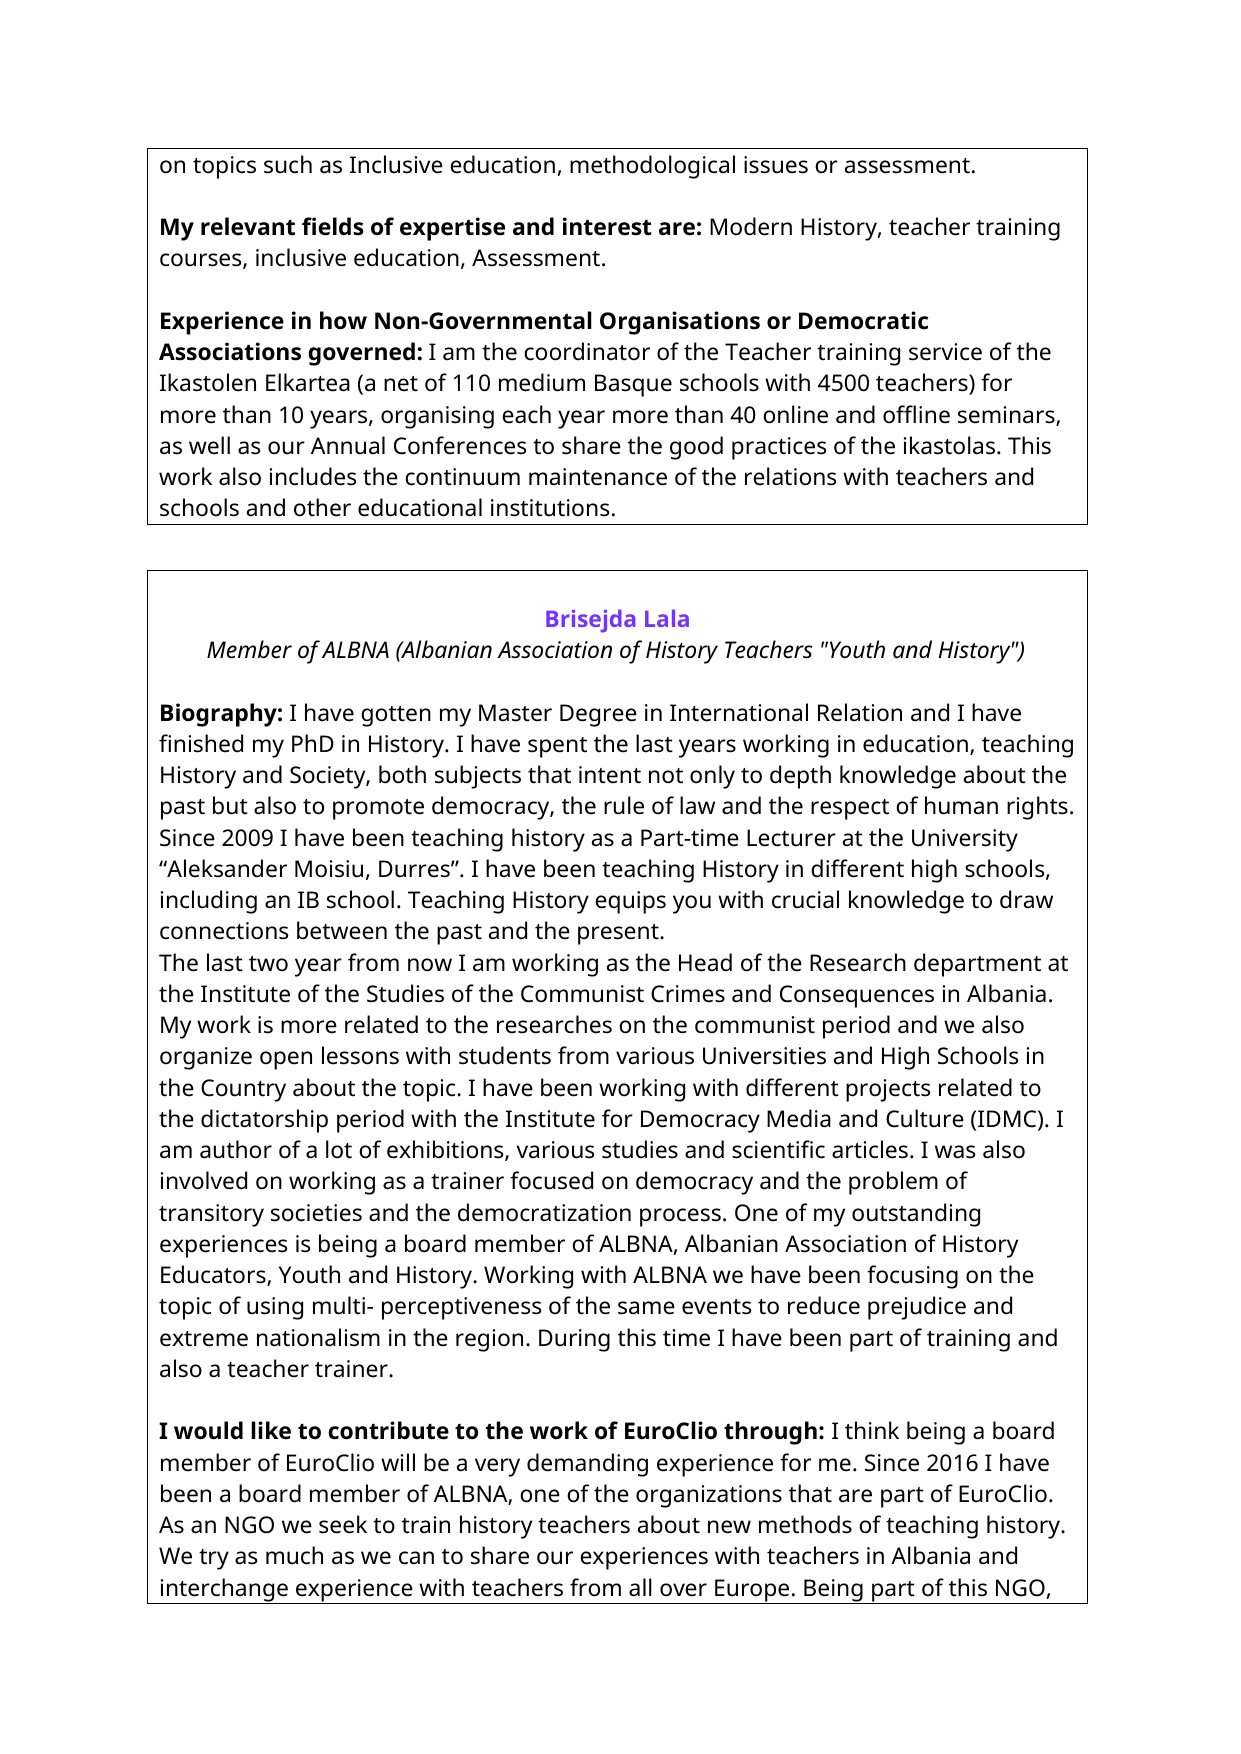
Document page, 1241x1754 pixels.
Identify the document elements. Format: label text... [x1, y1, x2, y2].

table_header on topics such as Inclusive education, methodological issues or assessment. My relevant fields of expertise and interest are: Modern History, teacher training courses, inclusive education, Assessment. Experience in how Non-Governmental Organisations or Democratic Associations governed: I am the coordinator of the Teacher training service of the Ikastolen Elkartea (a net of 110 medium Basque schools with 4500 teachers) for more than 10 years, organising each year more than 40 online and offline seminars, as well as our Annual Conferences to share the good practices of the ikastolas. This work also includes the continuum maintenance of the relations with teachers and schools and other educational institutions. [148, 149, 1087, 524]
table_header Brisejda Lala Member of ALBNA (Albanian Association of History Teachers "Youth and History") Biography: I have gotten my Master Degree in International Relation and I have finished my PhD in History. I have spent the last years working in education, teaching History and Society, both subjects that intent not only to depth knowledge about the past but also to promote democracy, the rule of law and the respect of human rights. Since 2009 I have been teaching history as a Part-time Lecturer at the University “Aleksander Moisiu, Durres”. I have been teaching History in different high schools, including an IB school. Teaching History equips you with crucial knowledge to draw connections between the past and the present. The last two year from now I am working as the Head of the Research department at the Institute of the Studies of the Communist Crimes and Consequences in Albania. My work is more related to the researches on the communist period and we also organize open lessons with students from various Universities and High Schools in the Country about the topic. I have been working with different projects related to the dictatorship period with the Institute for Democracy Media and Culture (IDMC). I am author of a lot of exhibitions, various studies and scientific articles. I was also involved on working as a trainer focused on democracy and the problem of transitory societies and the democratization process. One of my outstanding experiences is being a board member of ALBNA, Albanian Association of History Educators, Youth and History. Working with ALBNA we have been focusing on the topic of using multi- perceptiveness of the same events to reduce prejudice and extreme nationalism in the region. During this time I have been part of training and also a teacher trainer. I would like to contribute to the work of EuroClio through: I think being a board member of EuroClio will be a very demanding experience for me. Since 2016 I have been a board member of ALBNA, one of the organizations that are part of EuroClio. As an NGO we seek to train history teachers about new methods of teaching history. We try as much as we can to share our experiences with teachers in Albania and interchange experience with teachers from all over Europe. Being part of this NGO, [148, 571, 1087, 1603]
